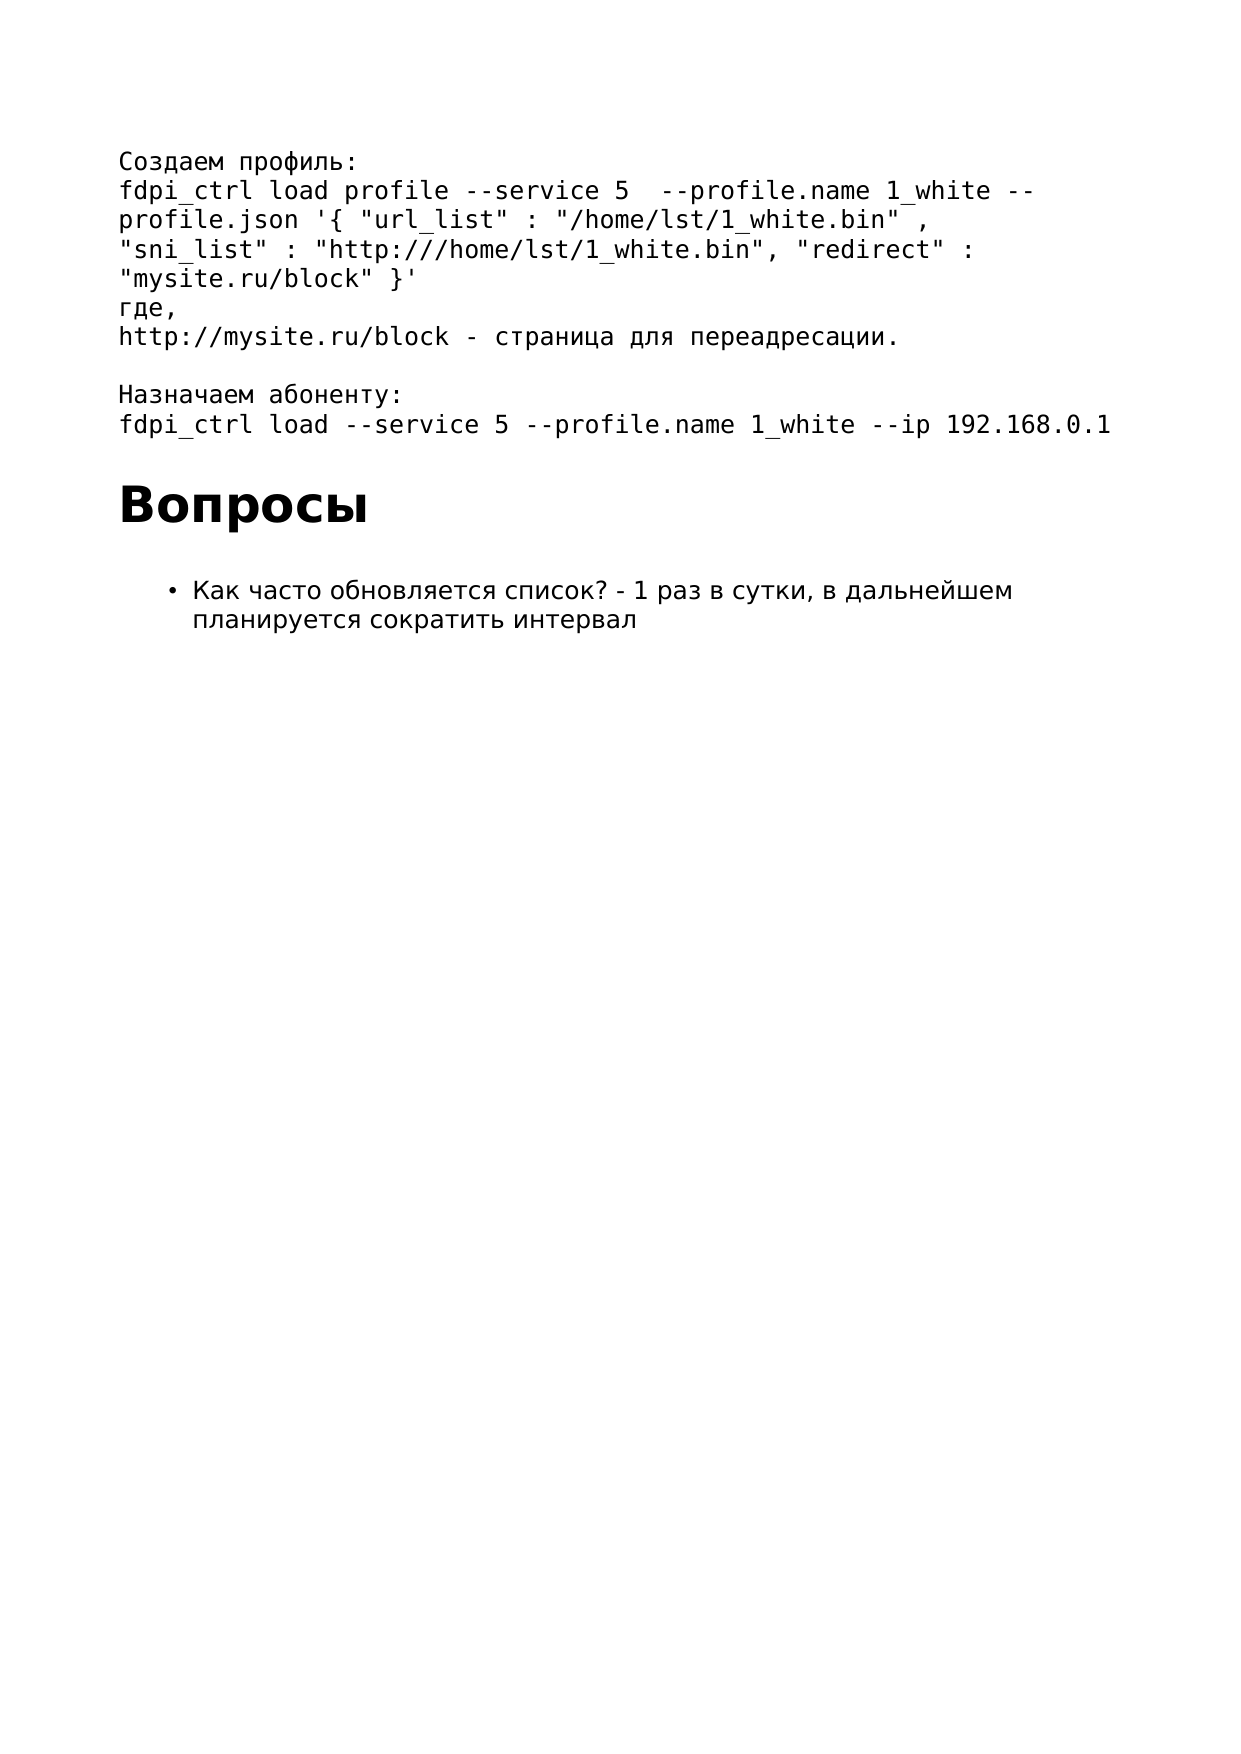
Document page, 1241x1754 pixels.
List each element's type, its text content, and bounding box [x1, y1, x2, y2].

text Создаем профиль: fdpi_ctrl load profile --service 5 --profile.name 1_white --profile.json '{ "url_list" : "/home/lst/1_white.bin" , "sni_list" : "http:///home/lst/1_white.bin", "redirect" : "mysite.ru/block" }' где, http://mysite.ru/block - страница для переадресации. Назначаем абоненту: fdpi_ctrl load --service 5 --profile.name 1_white --ip 192.168.0.1 [118, 118, 1122, 439]
subtitle Вопросы [118, 476, 1122, 534]
list Как часто обновляется список? - 1 раз в сутки, в дальнейшем планируется сократить интервал [177, 576, 1122, 634]
